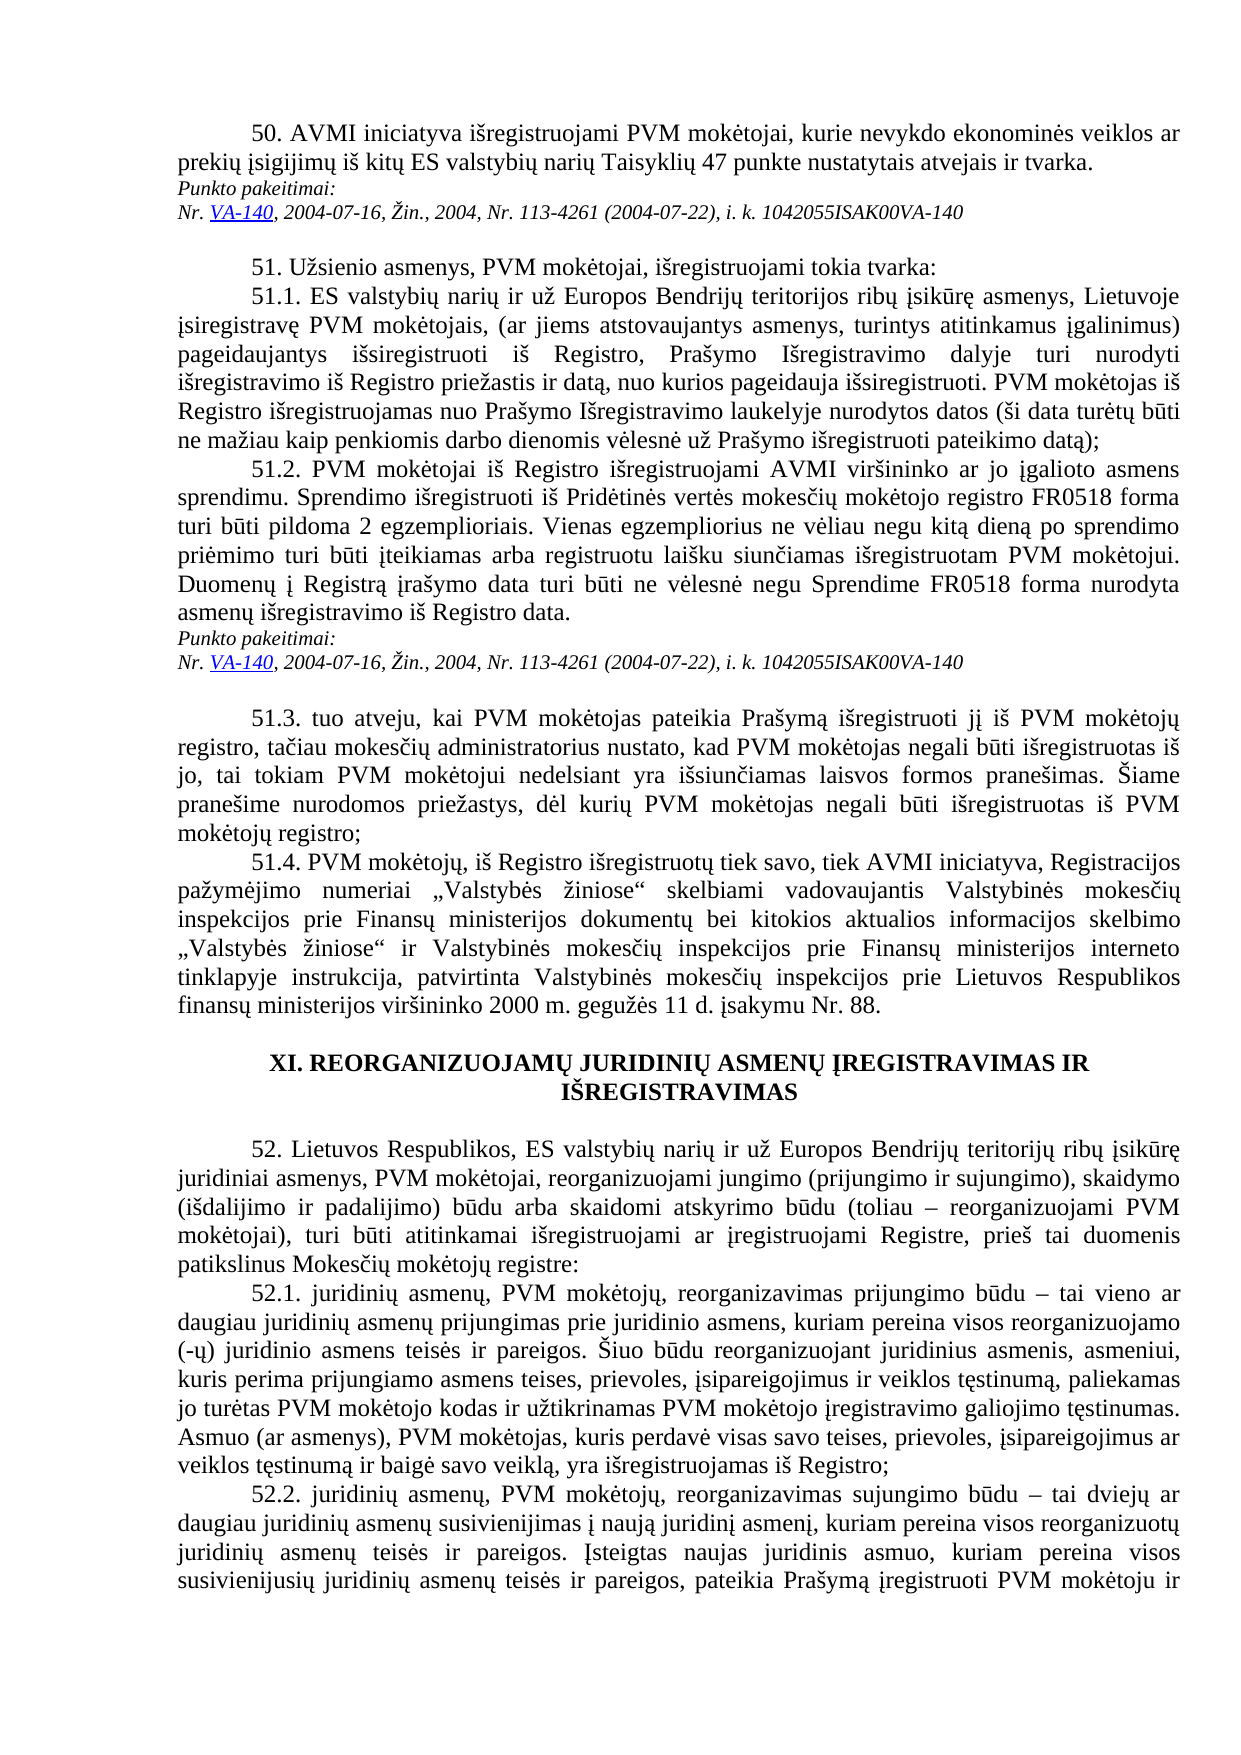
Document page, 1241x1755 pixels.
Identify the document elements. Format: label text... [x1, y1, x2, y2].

text 52.1. juridinių asmenų, PVM mokėtojų, reorganizavimas prijungimo būdu – tai vieno ar daugiau juridinių asmenų prijungimas prie juridinio asmens, kuriam pereina visos reorganizuojamo (-ų) juridinio asmens teisės ir pareigos. Šiuo būdu reorganizuojant juridinius asmenis, asmeniui, kuris perima prijungiamo asmens teises, prievoles, įsipareigojimus ir veiklos tęstinumą, paliekamas jo turėtas PVM mokėtojo kodas ir užtikrinamas PVM mokėtojo įregistravimo galiojimo tęstinumas. Asmuo (ar asmenys), PVM mokėtojas, kuris perdavė visas savo teises, prievoles, įsipareigojimus ar veiklos tęstinumą ir baigė savo veiklą, yra išregistruojamas iš Registro; [177, 1278, 1181, 1479]
text 51.4. PVM mokėtojų, iš Registro išregistruotų tiek savo, tiek AVMI iniciatyva, Registracijos pažymėjimo numeriai „Valstybės žiniose“ skelbiami vadovaujantis Valstybinės mokesčių inspekcijos prie Finansų ministerijos dokumentų bei kitokios aktualios informacijos skelbimo „Valstybės žiniose“ ir Valstybinės mokesčių inspekcijos prie Finansų ministerijos interneto tinklapyje instrukcija, patvirtinta Valstybinės mokesčių inspekcijos prie Lietuvos Respublikos finansų ministerijos viršininko 2000 m. gegužės 11 d. įsakymu Nr. 88. [177, 847, 1181, 1019]
text 51.2. PVM mokėtojai iš Registro išregistruojami AVMI viršininko ar jo įgalioto asmens sprendimu. Sprendimo išregistruoti iš Pridėtinės vertės mokesčių mokėtojo registro FR0518 forma turi būti pildoma 2 egzemplioriais. Vienas egzempliorius ne vėliau negu kitą dieną po sprendimo priėmimo turi būti įteikiamas arba registruotu laišku siunčiamas išregistruotam PVM mokėtojui. Duomenų į Registrą įrašymo data turi būti ne vėlesnė negu Sprendime FR0518 forma nurodyta asmenų išregistravimo iš Registro data. [177, 454, 1181, 626]
text XI. REORGANIZUOJAMŲ JURIDINIŲ ASMENŲ ĮREGISTRAVIMAS IR IŠREGISTRAVIMAS [177, 1048, 1181, 1106]
text 52. Lietuvos Respublikos, ES valstybių narių ir už Europos Bendrijų teritorijų ribų įsikūrę juridiniai asmenys, PVM mokėtojai, reorganizuojami jungimo (prijungimo ir sujungimo), skaidymo (išdalijimo ir padalijimo) būdu arba skaidomi atskyrimo būdu (toliau – reorganizuojami PVM mokėtojai), turi būti atitinkamai išregistruojami ar įregistruojami Registre, prieš tai duomenis patikslinus Mokesčių mokėtojų registre: [177, 1134, 1181, 1278]
text 52.2. juridinių asmenų, PVM mokėtojų, reorganizavimas sujungimo būdu – tai dviejų ar daugiau juridinių asmenų susivienijimas į naują juridinį asmenį, kuriam pereina visos reorganizuotų juridinių asmenų teisės ir pareigos. Įsteigtas naujas juridinis asmuo, kuriam pereina visos susivienijusių juridinių asmenų teisės ir pareigos, pateikia Prašymą įregistruoti PVM mokėtoju ir [177, 1479, 1181, 1594]
text 50. AVMI iniciatyva išregistruojami PVM mokėtojai, kurie nevykdo ekonominės veiklos ar prekių įsigijimų iš kitų ES valstybių narių Taisyklių 47 punkte nustatytais atvejais ir tvarka. [177, 118, 1181, 176]
text 51. Užsienio asmenys, PVM mokėtojai, išregistruojami tokia tvarka: [177, 252, 1181, 281]
text Nr. VA-140, 2004-07-16, Žin., 2004, Nr. 113-4261 (2004-07-22), i. k. 1042055ISAK00VA-140 [177, 200, 1181, 224]
text Punkto pakeitimai: [177, 626, 1181, 650]
text 51.3. tuo atveju, kai PVM mokėtojas pateikia Prašymą išregistruoti jį iš PVM mokėtojų registro, tačiau mokesčių administratorius nustato, kad PVM mokėtojas negali būti išregistruotas iš jo, tai tokiam PVM mokėtojui nedelsiant yra išsiunčiamas laisvos formos pranešimas. Šiame pranešime nurodomos priežastys, dėl kurių PVM mokėtojas negali būti išregistruotas iš PVM mokėtojų registro; [177, 703, 1181, 847]
text Nr. VA-140, 2004-07-16, Žin., 2004, Nr. 113-4261 (2004-07-22), i. k. 1042055ISAK00VA-140 [177, 650, 1181, 674]
text 51.1. ES valstybių narių ir už Europos Bendrijų teritorijos ribų įsikūrę asmenys, Lietuvoje įsiregistravę PVM mokėtojais, (ar jiems atstovaujantys asmenys, turintys atitinkamus įgalinimus) pageidaujantys išsiregistruoti iš Registro, Prašymo Išregistravimo dalyje turi nurodyti išregistravimo iš Registro priežastis ir datą, nuo kurios pageidauja išsiregistruoti. PVM mokėtojas iš Registro išregistruojamas nuo Prašymo Išregistravimo laukelyje nurodytos datos (ši data turėtų būti ne mažiau kaip penkiomis darbo dienomis vėlesnė už Prašymo išregistruoti pateikimo datą); [177, 281, 1181, 454]
text Punkto pakeitimai: [177, 176, 1181, 200]
